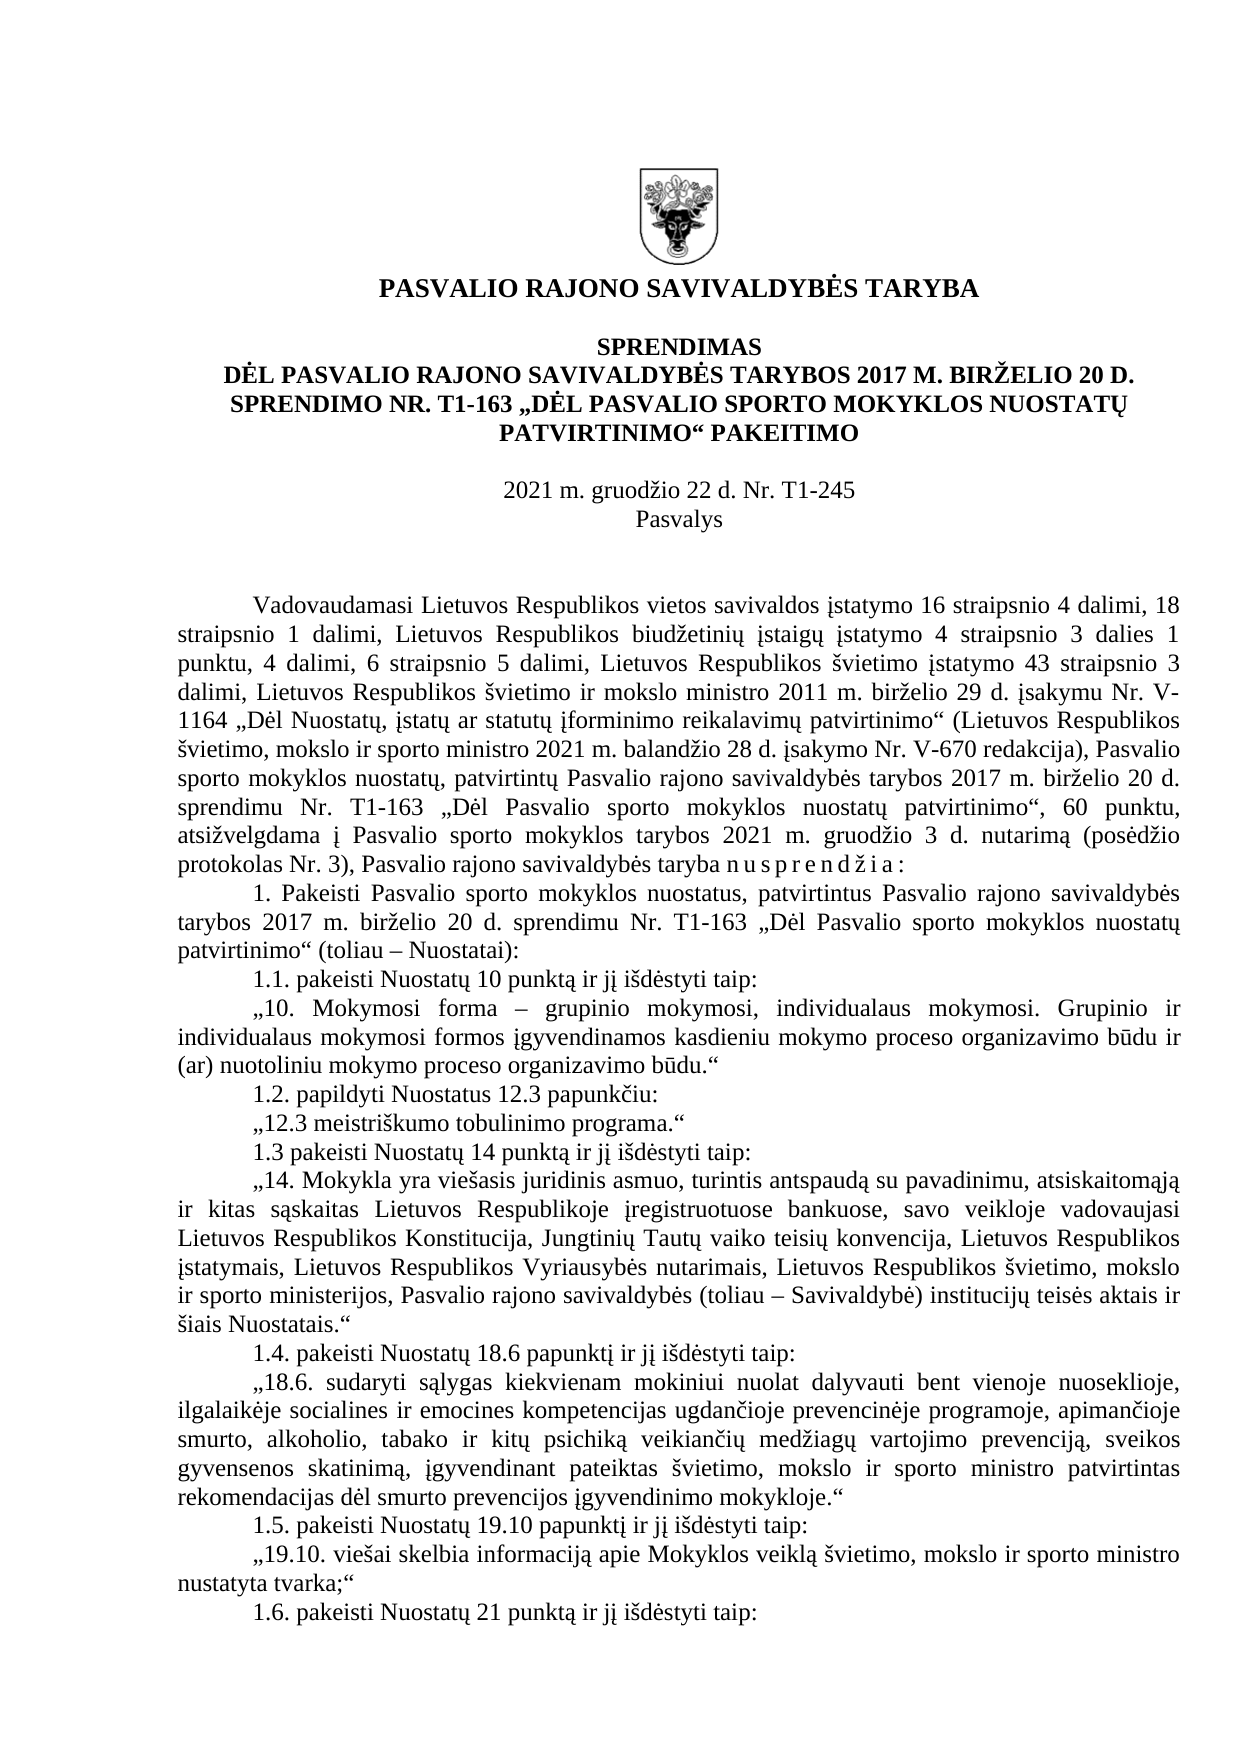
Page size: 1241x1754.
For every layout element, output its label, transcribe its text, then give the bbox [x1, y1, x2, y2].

text 1. Pakeisti Pasvalio sporto mokyklos nuostatus, patvirtintus Pasvalio rajono savivaldybės tarybos 2017 m. birželio 20 d. sprendimu Nr. T1-163 „Dėl Pasvalio sporto mokyklos nuostatų patvirtinimo“ (toliau – Nuostatai): [177, 878, 1181, 964]
text „14. Mokykla yra viešasis juridinis asmuo, turintis antspaudą su pavadinimu, atsiskaitomąją ir kitas sąskaitas Lietuvos Respublikoje įregistruotuose bankuose, savo veikloje vadovaujasi Lietuvos Respublikos Konstitucija, Jungtinių Tautų vaiko teisių konvencija, Lietuvos Respublikos įstatymais, Lietuvos Respublikos Vyriausybės nutarimais, Lietuvos Respublikos švietimo, mokslo ir sporto ministerijos, Pasvalio rajono savivaldybės (toliau – Savivaldybė) institucijų teisės aktais ir šiais Nuostatais.“ [177, 1166, 1181, 1338]
text 1.4. pakeisti Nuostatų 18.6 papunktį ir jį išdėstyti taip: [177, 1338, 1181, 1367]
text 1.6. pakeisti Nuostatų 21 punktą ir jį išdėstyti taip: [177, 1597, 1181, 1626]
text „10. Mokymosi forma – grupinio mokymosi, individualaus mokymosi. Grupinio ir individualaus mokymosi formos įgyvendinamos kasdieniu mokymo proceso organizavimo būdu ir (ar) nuotoliniu mokymo proceso organizavimo būdu.“ [177, 993, 1181, 1079]
text Dėl pasvalio rajono savivaldybės tarybos 2017 m. birželio 20 d. sprendimo nr. t1-163 „dėl pasvalio sporto mokyklos nuostatų patvirtinimo“ pakeitimo [177, 361, 1181, 447]
text 1.3 pakeisti Nuostatų 14 punktą ir jį išdėstyti taip: [177, 1137, 1181, 1166]
text „19.10. viešai skelbia informaciją apie Mokyklos veiklą švietimo, mokslo ir sporto ministro nustatyta tvarka;“ [177, 1539, 1181, 1597]
text „18.6. sudaryti sąlygas kiekvienam mokiniui nuolat dalyvauti bent vienoje nuoseklioje, ilgalaikėje socialines ir emocines kompetencijas ugdančioje prevencinėje programoje, apimančioje smurto, alkoholio, tabako ir kitų psichiką veikiančių medžiagų vartojimo prevenciją, sveikos gyvensenos skatinimą, įgyvendinant pateiktas švietimo, mokslo ir sporto ministro patvirtintas rekomendacijas dėl smurto prevencijos įgyvendinimo mokykloje.“ [177, 1367, 1181, 1511]
text 1.5. pakeisti Nuostatų 19.10 papunktį ir jį išdėstyti taip: [177, 1511, 1181, 1539]
text „12.3 meistriškumo tobulinimo programa.“ [177, 1108, 1181, 1137]
text 1.1. pakeisti Nuostatų 10 punktą ir jį išdėstyti taip: [177, 964, 1181, 993]
text 2021 m. gruodžio 22 d. Nr. T1-245 [177, 476, 1181, 504]
text Pasvalys [177, 504, 1181, 533]
text 1.2. papildyti Nuostatus 12.3 papunkčiu: [177, 1079, 1181, 1108]
text Sprendimas [177, 332, 1181, 361]
text Pasvalio rajono savivaldybės taryba [177, 272, 1181, 303]
text Vadovaudamasi Lietuvos Respublikos vietos savivaldos įstatymo 16 straipsnio 4 dalimi, 18 straipsnio 1 dalimi, Lietuvos Respublikos biudžetinių įstaigų įstatymo 4 straipsnio 3 dalies 1 punktu, 4 dalimi, 6 straipsnio 5 dalimi, Lietuvos Respublikos švietimo įstatymo 43 straipsnio 3 dalimi, Lietuvos Respublikos švietimo ir mokslo ministro 2011 m. birželio 29 d. įsakymu Nr. V-1164 „Dėl Nuostatų, įstatų ar statutų įforminimo reikalavimų patvirtinimo“ (Lietuvos Respublikos švietimo, mokslo ir sporto ministro 2021 m. balandžio 28 d. įsakymo Nr. V-670 redakcija), Pasvalio sporto mokyklos nuostatų, patvirtintų Pasvalio rajono savivaldybės tarybos 2017 m. birželio 20 d. sprendimu Nr. T1-163 „Dėl Pasvalio sporto mokyklos nuostatų patvirtinimo“, 60 punktu, atsižvelgdama į Pasvalio sporto mokyklos tarybos 2021 m. gruodžio 3 d. nutarimą (posėdžio protokolas Nr. 3), Pasvalio rajono savivaldybės taryba nusprendžia: [177, 591, 1181, 878]
